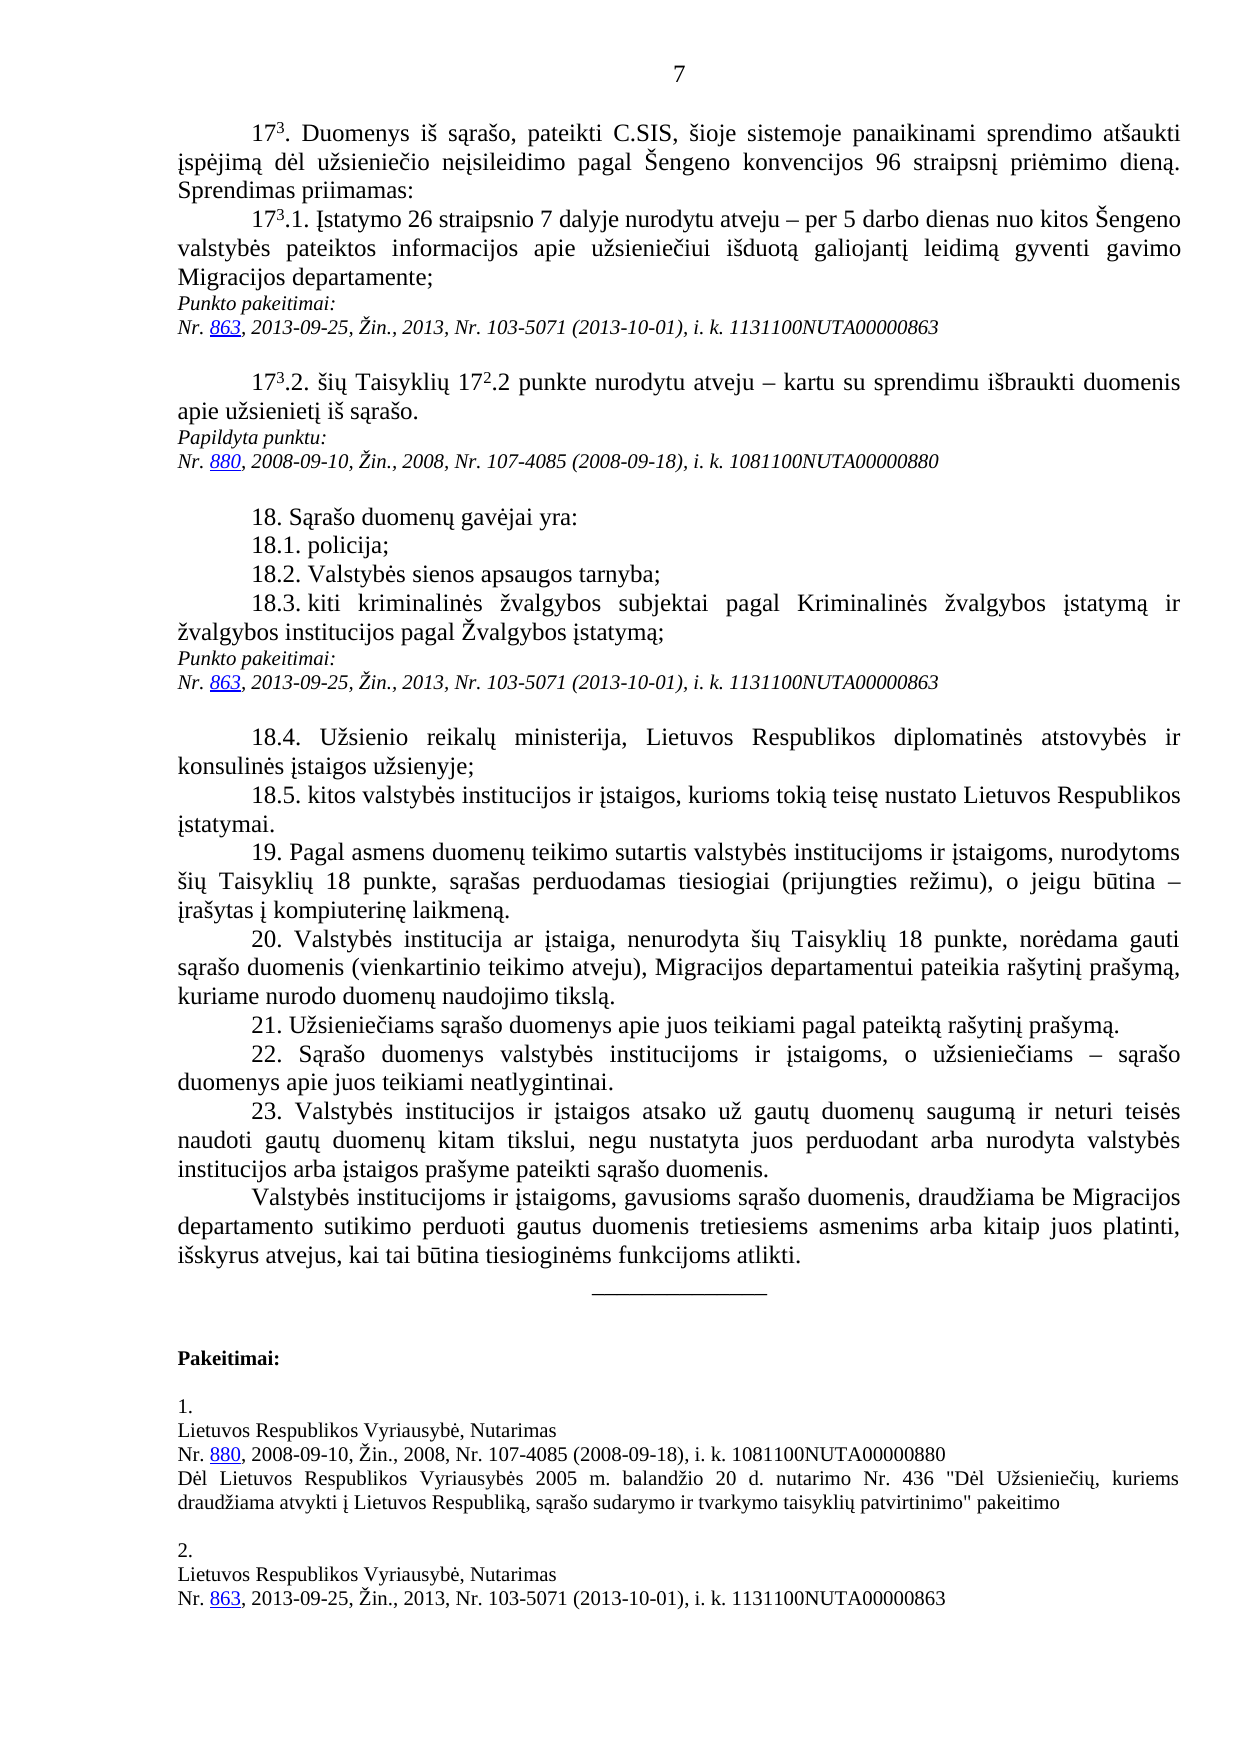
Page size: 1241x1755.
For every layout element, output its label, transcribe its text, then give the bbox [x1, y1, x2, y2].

text Nr. 863, 2013-09-25, Žin., 2013, Nr. 103-5071 (2013-10-01), i. k. 1131100NUTA00000863 [177, 315, 1181, 339]
text 22. Sąrašo duomenys valstybės institucijoms ir įstaigoms, o užsieniečiams – sąrašo duomenys apie juos teikiami neatlygintinai. [177, 1039, 1181, 1096]
text 173.1. Įstatymo 26 straipsnio 7 dalyje nurodytu atveju – per 5 darbo dienas nuo kitos Šengeno valstybės pateiktos informacijos apie užsieniečiui išduotą galiojantį leidimą gyventi gavimo Migracijos departamente; [177, 204, 1181, 291]
text Nr. 880, 2008-09-10, Žin., 2008, Nr. 107-4085 (2008-09-18), i. k. 1081100NUTA00000880 [177, 449, 1181, 473]
text 173.2. šių Taisyklių 172.2 punkte nurodytu atveju – kartu su sprendimu išbraukti duomenis apie užsienietį iš sąrašo. [177, 367, 1181, 425]
text 1. [177, 1394, 1181, 1418]
text Nr. 863, 2013-09-25, Žin., 2013, Nr. 103-5071 (2013-10-01), i. k. 1131100NUTA00000863 [177, 1586, 1181, 1610]
text 18.1. policija; [177, 531, 1181, 559]
text Nr. 863, 2013-09-25, Žin., 2013, Nr. 103-5071 (2013-10-01), i. k. 1131100NUTA00000863 [177, 670, 1181, 694]
text 20. Valstybės institucija ar įstaiga, nenurodyta šių Taisyklių 18 punkte, norėdama gauti sąrašo duomenis (vienkartinio teikimo atveju), Migracijos departamentui pateikia rašytinį prašymą, kuriame nurodo duomenų naudojimo tikslą. [177, 924, 1181, 1010]
text 21. Užsieniečiams sąrašo duomenys apie juos teikiami pagal pateiktą rašytinį prašymą. [177, 1010, 1181, 1039]
text Nr. 880, 2008-09-10, Žin., 2008, Nr. 107-4085 (2008-09-18), i. k. 1081100NUTA00000880 [177, 1442, 1181, 1466]
text Punkto pakeitimai: [177, 646, 1181, 670]
text Dėl Lietuvos Respublikos Vyriausybės 2005 m. balandžio 20 d. nutarimo Nr. 436 "Dėl Užsieniečių, kuriems draudžiama atvykti į Lietuvos Respubliką, sąrašo sudarymo ir tvarkymo taisyklių patvirtinimo" pakeitimo [177, 1466, 1181, 1514]
text 23. Valstybės institucijos ir įstaigos atsako už gautų duomenų saugumą ir neturi teisės naudoti gautų duomenų kitam tikslui, negu nustatyta juos perduodant arba nurodyta valstybės institucijos arba įstaigos prašyme pateikti sąrašo duomenis. [177, 1096, 1181, 1182]
text Punkto pakeitimai: [177, 291, 1181, 315]
text 173. Duomenys iš sąrašo, pateikti C.SIS, šioje sistemoje panaikinami sprendimo atšaukti įspėjimą dėl užsieniečio neįsileidimo pagal Šengeno konvencijos 96 straipsnį priėmimo dieną. Sprendimas priimamas: [177, 118, 1181, 204]
text Lietuvos Respublikos Vyriausybė, Nutarimas [177, 1418, 1181, 1442]
text Lietuvos Respublikos Vyriausybė, Nutarimas [177, 1562, 1181, 1586]
text 18.3. kiti kriminalinės žvalgybos subjektai pagal Kriminalinės žvalgybos įstatymą ir žvalgybos institucijos pagal Žvalgybos įstatymą; [177, 588, 1181, 646]
text 18. Sąrašo duomenų gavėjai yra: [177, 502, 1181, 531]
text 19. Pagal asmens duomenų teikimo sutartis valstybės institucijoms ir įstaigoms, nurodytoms šių Taisyklių 18 punkte, sąrašas perduodamas tiesiogiai (prijungties režimu), o jeigu būtina – įrašytas į kompiuterinę laikmeną. [177, 837, 1181, 924]
text 18.2. Valstybės sienos apsaugos tarnyba; [177, 559, 1181, 588]
text ______________ [177, 1269, 1181, 1297]
text Pakeitimai: [177, 1346, 1181, 1370]
text 18.5. kitos valstybės institucijos ir įstaigos, kurioms tokią teisę nustato Lietuvos Respublikos įstatymai. [177, 780, 1181, 837]
text 18.4. Užsienio reikalų ministerija, Lietuvos Respublikos diplomatinės atstovybės ir konsulinės įstaigos užsienyje; [177, 722, 1181, 780]
text Papildyta punktu: [177, 425, 1181, 449]
text 2. [177, 1538, 1181, 1562]
text Valstybės institucijoms ir įstaigoms, gavusioms sąrašo duomenis, draudžiama be Migracijos departamento sutikimo perduoti gautus duomenis tretiesiems asmenims arba kitaip juos platinti, išskyrus atvejus, kai tai būtina tiesioginėms funkcijoms atlikti. [177, 1182, 1181, 1269]
